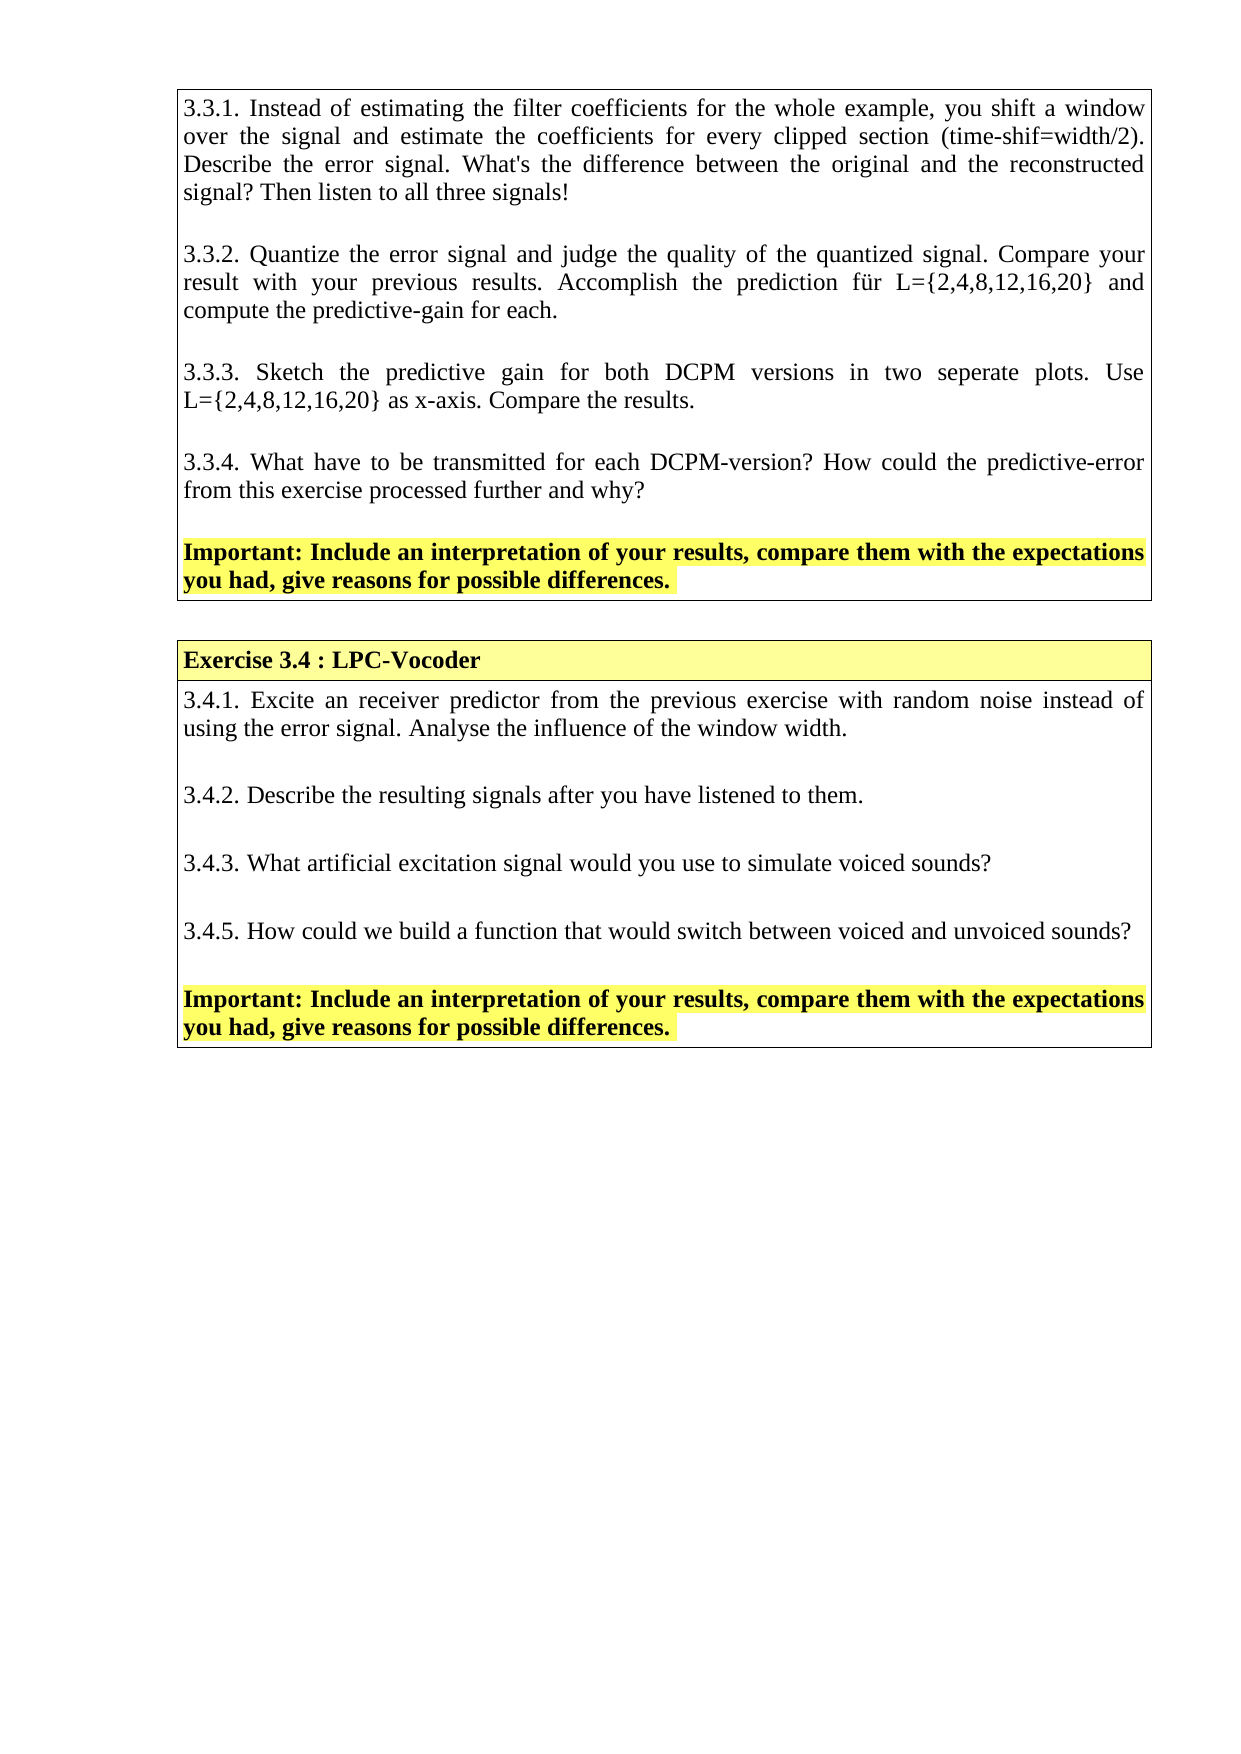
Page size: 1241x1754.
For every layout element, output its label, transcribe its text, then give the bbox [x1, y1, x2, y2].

table_cell 3.3.1. Instead of estimating the filter coefficients for the whole example, you shift a window over the signal and estimate the coefficients for every clipped section (time-shif=width/2). Describe the error signal. What's the difference between the original and the reconstructed signal? Then listen to all three signals! 3.3.2. Quantize the error signal and judge the quality of the quantized signal. Compare your result with your previous results. Accomplish the prediction für L={2,4,8,12,16,20} and compute the predictive-gain for each. 3.3.3. Sketch the predictive gain for both DCPM versions in two seperate plots. Use L={2,4,8,12,16,20} as x-axis. Compare the results. 3.3.4. What have to be transmitted for each DCPM-version? How could the predictive-error from this exercise processed further and why? Important: Include an interpretation of your results, compare them with the expectations you had, give reasons for possible differences. [178, 90, 1151, 600]
table_header Exercise 3.4 : LPC-Vocoder [178, 641, 1151, 680]
table_cell 3.4.1. Excite an receiver predictor from the previous exercise with random noise instead of using the error signal. Analyse the influence of the window width. 3.4.2. Describe the resulting signals after you have listened to them. 3.4.3. What artificial excitation signal would you use to simulate voiced sounds? 3.4.5. How could we build a function that would switch between voiced and unvoiced sounds? Important: Include an interpretation of your results, compare them with the expectations you had, give reasons for possible differences. [178, 681, 1151, 1047]
